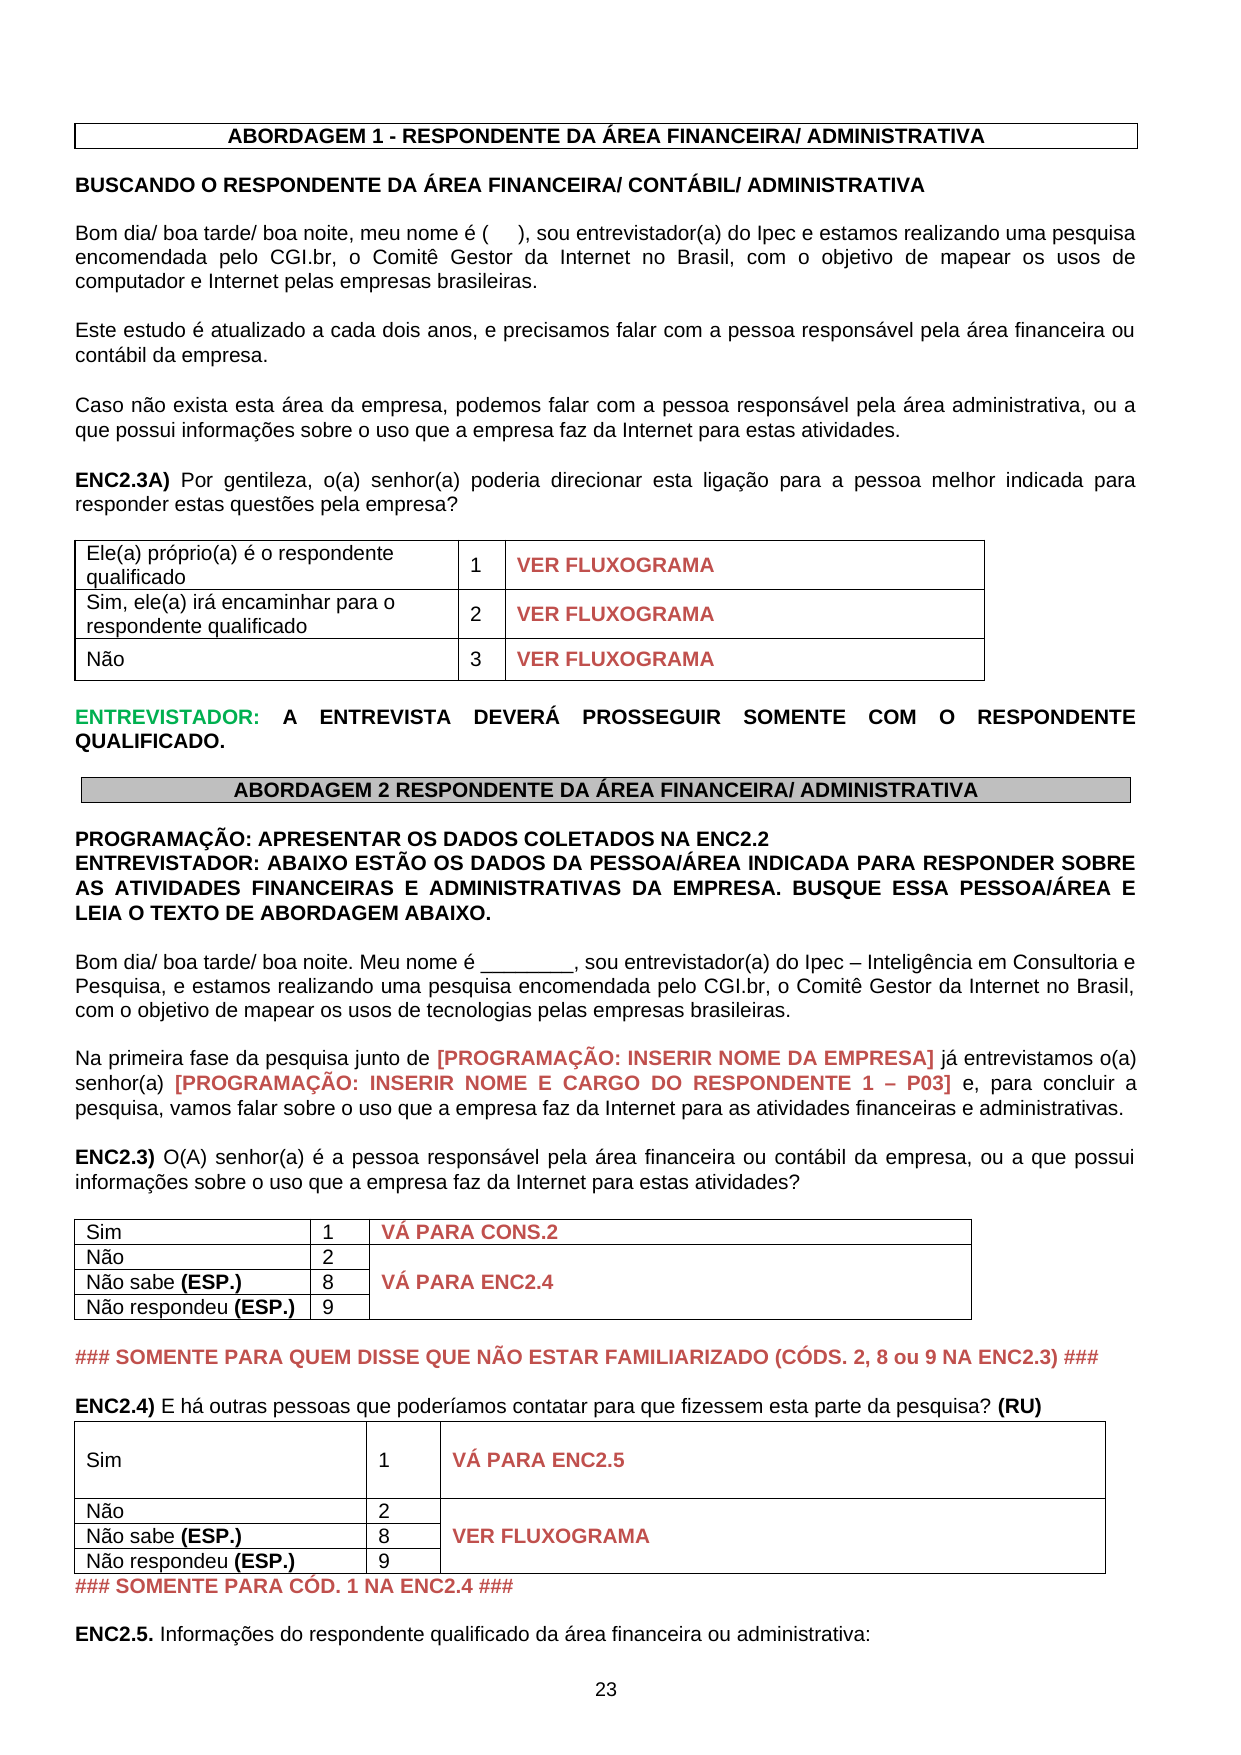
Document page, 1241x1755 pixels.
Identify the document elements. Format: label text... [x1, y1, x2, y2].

table_cell 9 [367, 1549, 440, 1573]
text ENC2.5. Informações do respondente qualificado da área financeira ou administrativa: [75, 1622, 1137, 1646]
table_cell Não sabe (ESP.) [75, 1524, 366, 1548]
table_header VÁ PARA CONS.2 [370, 1220, 971, 1243]
text Este estudo é atualizado a cada dois anos, e precisamos falar com a pessoa responsável pela área financeira ou contábil da empresa. [75, 318, 1137, 368]
text ENC2.3A) Por gentileza, o(a) senhor(a) poderia direcionar esta ligação para a pessoa melhor indicada para responder estas questões pela empresa? [75, 468, 1137, 516]
table_cell Não respondeu (ESP.) [75, 1549, 366, 1573]
text ENTREVISTADOR: ABAIXO ESTÃO OS DADOS DA PESSOA/ÁREA INDICADA PARA RESPONDER SOBRE AS ATIVIDADES FINANCEIRAS E ADMINISTRATIVAS DA EMPRESA. BUSQUE ESSA PESSOA/ÁREA E LEIA O TEXTO DE ABORDAGEM ABAIXO. [75, 851, 1137, 926]
table_cell Não [76, 639, 458, 680]
table_header 1 [459, 541, 505, 588]
table_cell Não respondeu (ESP.) [75, 1295, 310, 1318]
table_cell Não sabe (ESP.) [75, 1270, 310, 1293]
text PROGRAMAÇÃO: APRESENTAR OS DADOS COLETADOS NA ENC2.2 [75, 827, 1137, 851]
table_cell 2 [311, 1245, 369, 1268]
table_header 1 [367, 1422, 440, 1498]
text ### SOMENTE PARA QUEM DISSE QUE NÃO ESTAR FAMILIARIZADO (CÓDS. 2, 8 ou 9 NA ENC2.3) ### [75, 1344, 1137, 1368]
table_cell VER FLUXOGRAMA [506, 639, 984, 680]
table_cell 8 [311, 1270, 369, 1293]
table_cell 8 [367, 1524, 440, 1548]
table_cell 2 [367, 1499, 440, 1523]
text Na primeira fase da pesquisa junto de [PROGRAMAÇÃO: INSERIR NOME DA EMPRESA] já entrevistamos o(a) senhor(a) [PROGRAMAÇÃO: INSERIR NOME E CARGO DO RESPONDENTE 1 – P03] e, para concluir a pesquisa, vamos falar sobre o uso que a empresa faz da Internet para as atividades financeiras e administrativas. [75, 1046, 1137, 1121]
table_header Sim [75, 1422, 366, 1498]
table_cell Sim, ele(a) irá encaminhar para o respondente qualificado [76, 590, 458, 637]
table_header Ele(a) próprio(a) é o respondente qualificado [76, 541, 458, 588]
table_cell 2 [459, 590, 505, 637]
table_cell VER FLUXOGRAMA [441, 1499, 1105, 1573]
text Bom dia/ boa tarde/ boa noite, meu nome é ( ), sou entrevistador(a) do Ipec e estamos realizando uma pesquisa encomendada pelo CGI.br, o Comitê Gestor da Internet no Brasil, com o objetivo de mapear os usos de computador e Internet pelas empresas brasileiras. [75, 221, 1137, 293]
table_cell Não [75, 1245, 310, 1268]
text ENC2.4) E há outras pessoas que poderíamos contatar para que fizessem esta parte da pesquisa? (RU) [75, 1393, 1137, 1417]
table_header 1 [311, 1220, 369, 1243]
table_cell Não [75, 1499, 366, 1523]
table_header Sim [75, 1220, 310, 1243]
table_header VER FLUXOGRAMA [506, 541, 984, 588]
table_header ABORDAGEM 1 - RESPONDENTE DA ÁREA FINANCEIRA/ ADMINISTRATIVA [76, 124, 1137, 148]
table_cell VER FLUXOGRAMA [506, 590, 984, 637]
table_cell VÁ PARA ENC2.4 [370, 1245, 971, 1318]
table_cell 9 [311, 1295, 369, 1318]
text Bom dia/ boa tarde/ boa noite. Meu nome é ________, sou entrevistador(a) do Ipec – Inteligência em Consultoria e Pesquisa, e estamos realizando uma pesquisa encomendada pelo CGI.br, o Comitê Gestor da Internet no Brasil, com o objetivo de mapear os usos de tecnologias pelas empresas brasileiras. [75, 950, 1137, 1022]
text Caso não exista esta área da empresa, podemos falar com a pessoa responsável pela área administrativa, ou a que possui informações sobre o uso que a empresa faz da Internet para estas atividades. [75, 393, 1137, 443]
text ENC2.3) O(A) senhor(a) é a pessoa responsável pela área financeira ou contábil da empresa, ou a que possui informações sobre o uso que a empresa faz da Internet para estas atividades? [75, 1144, 1137, 1194]
table_header VÁ PARA ENC2.5 [441, 1422, 1105, 1498]
text ENTREVISTADOR: A ENTREVISTA DEVERÁ PROSSEGUIR SOMENTE COM O RESPONDENTE QUALIFICADO. [75, 705, 1137, 753]
table_header ABORDAGEM 2 RESPONDENTE DA ÁREA FINANCEIRA/ ADMINISTRATIVA [82, 778, 1130, 802]
text ### SOMENTE PARA CÓD. 1 NA ENC2.4 ### [75, 1574, 1137, 1598]
text BUSCANDO O RESPONDENTE DA ÁREA FINANCEIRA/ CONTÁBIL/ ADMINISTRATIVA [75, 173, 1137, 197]
table_cell 3 [459, 639, 505, 680]
